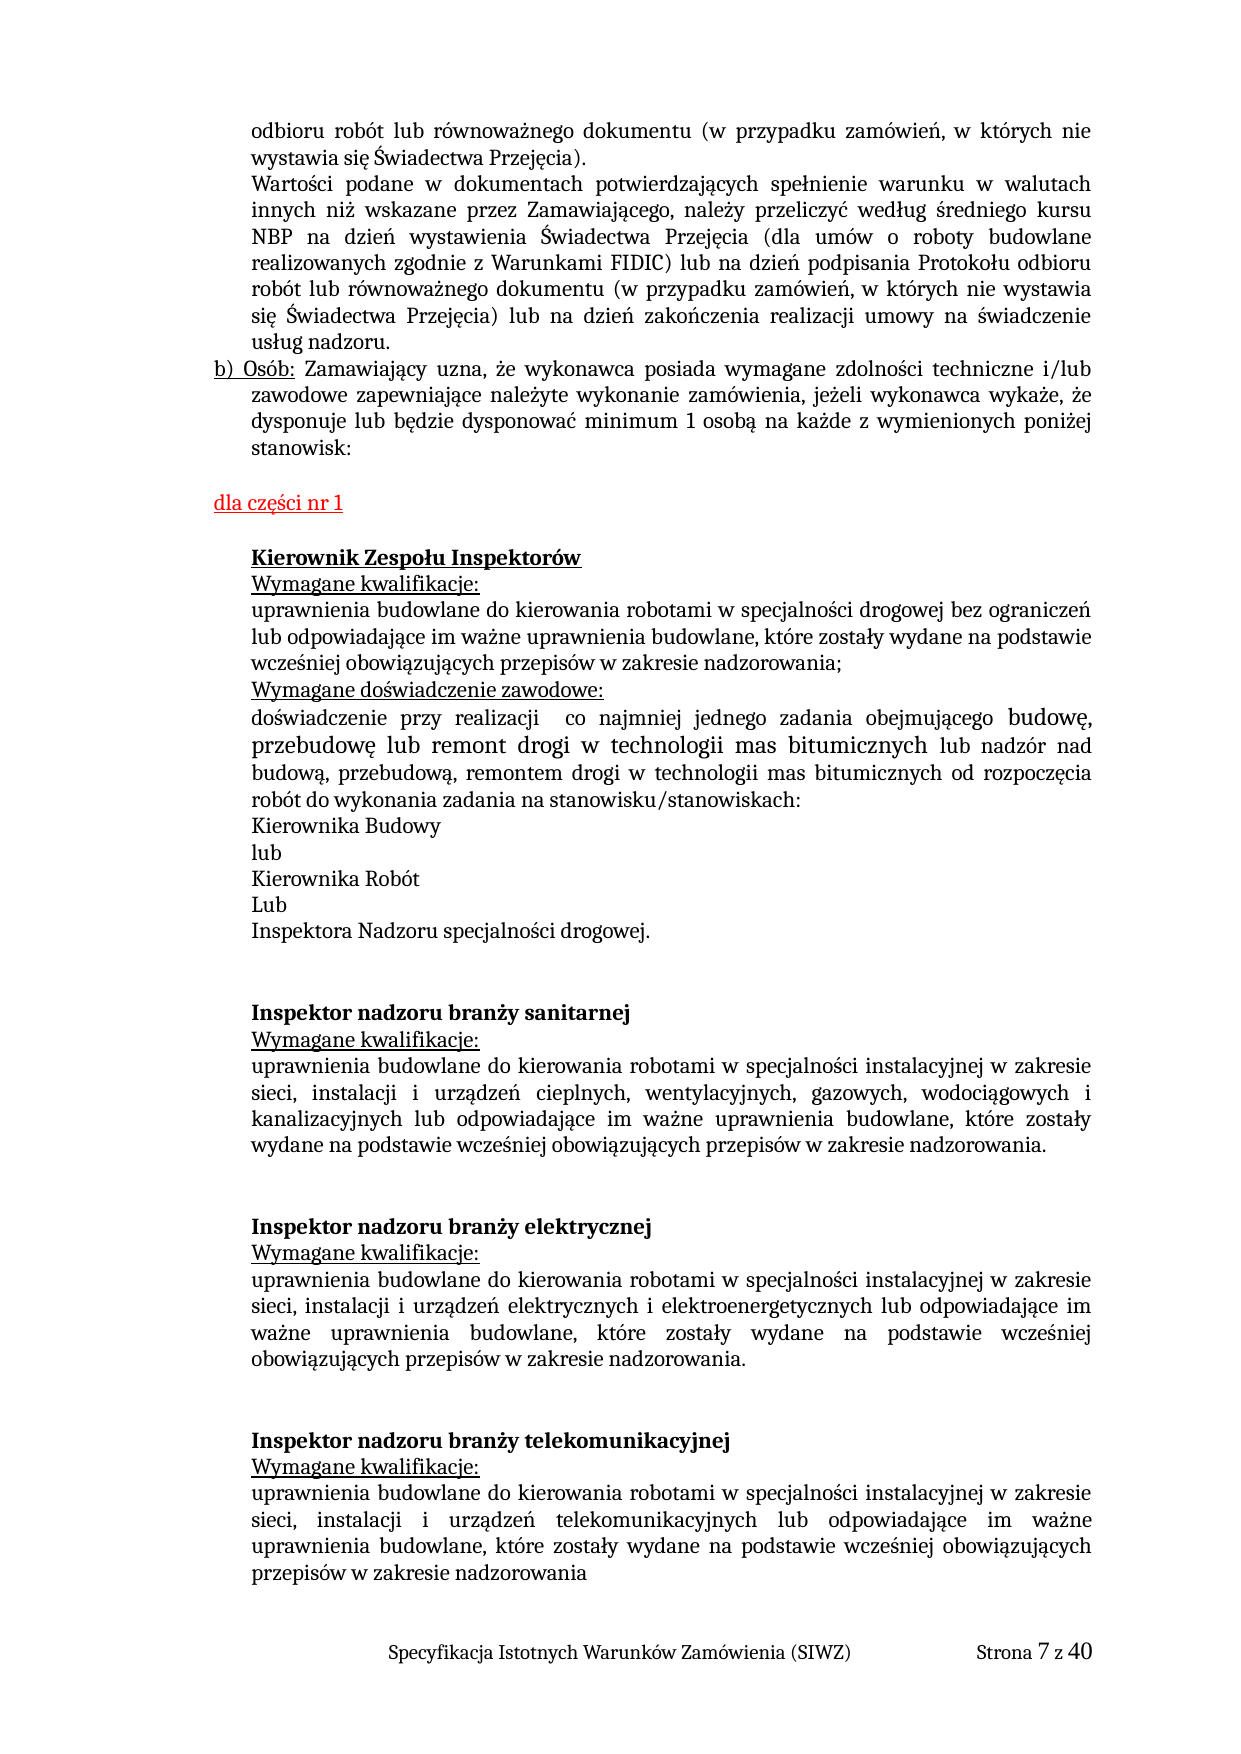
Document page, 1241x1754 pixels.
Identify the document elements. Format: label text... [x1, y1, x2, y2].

text Lub [221, 892, 1093, 918]
text uprawnienia budowlane do kierowania robotami w specjalności instalacyjnej w zakresie sieci, instalacji i urządzeń elektrycznych i elektroenergetycznych lub odpowiadające im ważne uprawnienia budowlane, które zostały wydane na podstawie wcześniej obowiązujących przepisów w zakresie nadzorowania. [251, 1267, 1093, 1372]
text Wymagane kwalifikacje: [251, 1454, 1093, 1480]
text Wymagane kwalifikacje: [251, 1027, 1093, 1053]
text Inspektor nadzoru branży sanitarnej [251, 1000, 1093, 1027]
text Kierownika Budowy [221, 813, 1093, 839]
text uprawnienia budowlane do kierowania robotami w specjalności drogowej bez ograniczeń lub odpowiadające im ważne uprawnienia budowlane, które zostały wydane na podstawie wcześniej obowiązujących przepisów w zakresie nadzorowania; [251, 597, 1093, 676]
text Wymagane kwalifikacje: [251, 571, 1093, 597]
text Wartości podane w dokumentach potwierdzających spełnienie warunku w walutach innych niż wskazane przez Zamawiającego, należy przeliczyć według średniego kursu NBP na dzień wystawienia Świadectwa Przejęcia (dla umów o roboty budowlane realizowanych zgodnie z Warunkami FIDIC) lub na dzień podpisania Protokołu odbioru robót lub równoważnego dokumentu (w przypadku zamówień, w których nie wystawia się Świadectwa Przejęcia) lub na dzień zakończenia realizacji umowy na świadczenie usług nadzoru. [251, 171, 1093, 355]
text b) Osób: Zamawiający uzna, że wykonawca posiada wymagane zdolności techniczne i/lub zawodowe zapewniające należyte wykonanie zamówienia, jeżeli wykonawca wykaże, że dysponuje lub będzie dysponować minimum 1 osobą na każde z wymienionych poniżej stanowisk: [213, 355, 1093, 461]
text uprawnienia budowlane do kierowania robotami w specjalności instalacyjnej w zakresie sieci, instalacji i urządzeń telekomunikacyjnych lub odpowiadające im ważne uprawnienia budowlane, które zostały wydane na podstawie wcześniej obowiązujących przepisów w zakresie nadzorowania [251, 1480, 1093, 1586]
text doświadczenie przy realizacji co najmniej jednego zadania obejmującego budowę, przebudowę lub remont drogi w technologii mas bitumicznych lub nadzór nad budową, przebudową, remontem drogi w technologii mas bitumicznych od rozpoczęcia robót do wykonania zadania na stanowisku/stanowiskach: [251, 703, 1093, 813]
text lub [221, 839, 1093, 866]
text Kierownika Robót [221, 866, 1093, 892]
text Wymagane doświadczenie zawodowe: [251, 676, 1093, 703]
text dla części nr 1 [213, 489, 1093, 516]
text Kierownik Zespołu Inspektorów [251, 544, 1093, 571]
text uprawnienia budowlane do kierowania robotami w specjalności instalacyjnej w zakresie sieci, instalacji i urządzeń cieplnych, wentylacyjnych, gazowych, wodociągowych i kanalizacyjnych lub odpowiadające im ważne uprawnienia budowlane, które zostały wydane na podstawie wcześniej obowiązujących przepisów w zakresie nadzorowania. [251, 1053, 1093, 1158]
text Inspektora Nadzoru specjalności drogowej. [221, 918, 1093, 945]
text Wymagane kwalifikacje: [251, 1240, 1093, 1267]
text Inspektor nadzoru branży elektrycznej [251, 1214, 1093, 1240]
text odbioru robót lub równoważnego dokumentu (w przypadku zamówień, w których nie wystawia się Świadectwa Przejęcia). [251, 118, 1093, 171]
text Inspektor nadzoru branży telekomunikacyjnej [251, 1427, 1093, 1454]
